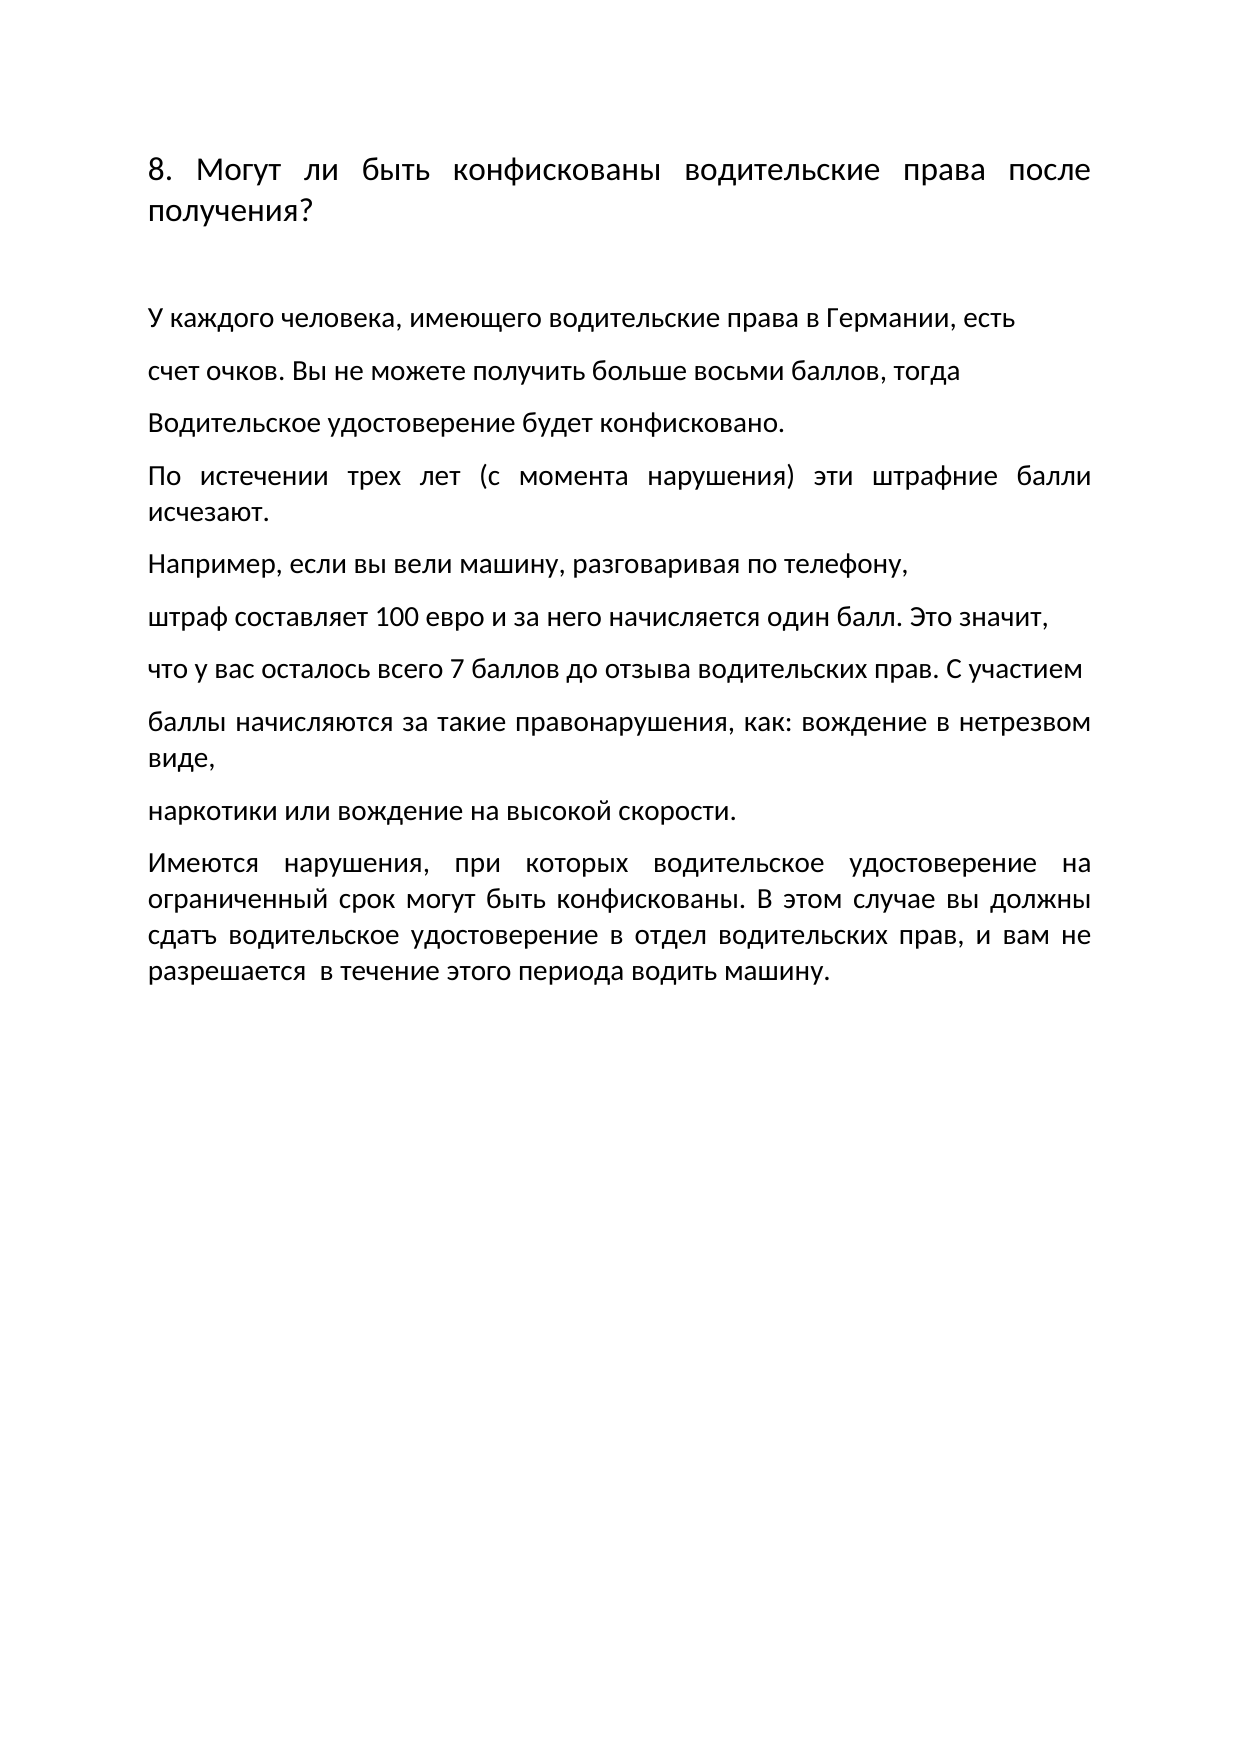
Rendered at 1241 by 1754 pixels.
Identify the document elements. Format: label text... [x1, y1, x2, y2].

text баллы начисляются за такие правонарушения, как: вождение в нетрезвом виде, [148, 703, 1093, 775]
text что у вас осталось всего 7 баллов до отзыва водительских прав. С участием [148, 651, 1093, 686]
text наркотики или вождение на высокой скорости. [148, 792, 1093, 827]
text штраф составляет 100 евро и за него начисляется один балл. Это значит, [148, 598, 1093, 633]
text У каждого человека, имеющего водительские права в Германии, есть [148, 299, 1093, 334]
text 8. Могут ли быть конфискованы водительские права после получения? [148, 148, 1093, 229]
text По истечении трех лет (с момента нарушения) эти штрафние балли исчезают. [148, 457, 1093, 528]
text Например, если вы вели машину, разговаривая по телефону, [148, 545, 1093, 581]
text счет очков. Вы не можете получить больше восьми баллов, тогда [148, 352, 1093, 387]
text Водительское удостоверение будет конфисковано. [148, 404, 1093, 440]
text Имеются нарушения, при которых водительское удостоверение на ограниченный срок могут быть конфискованы. В этом случае вы должны сдатъ водительское удостоверение в отдел водительских прав, и вам не разрешается в течение этого периода водить машину. [148, 844, 1093, 988]
